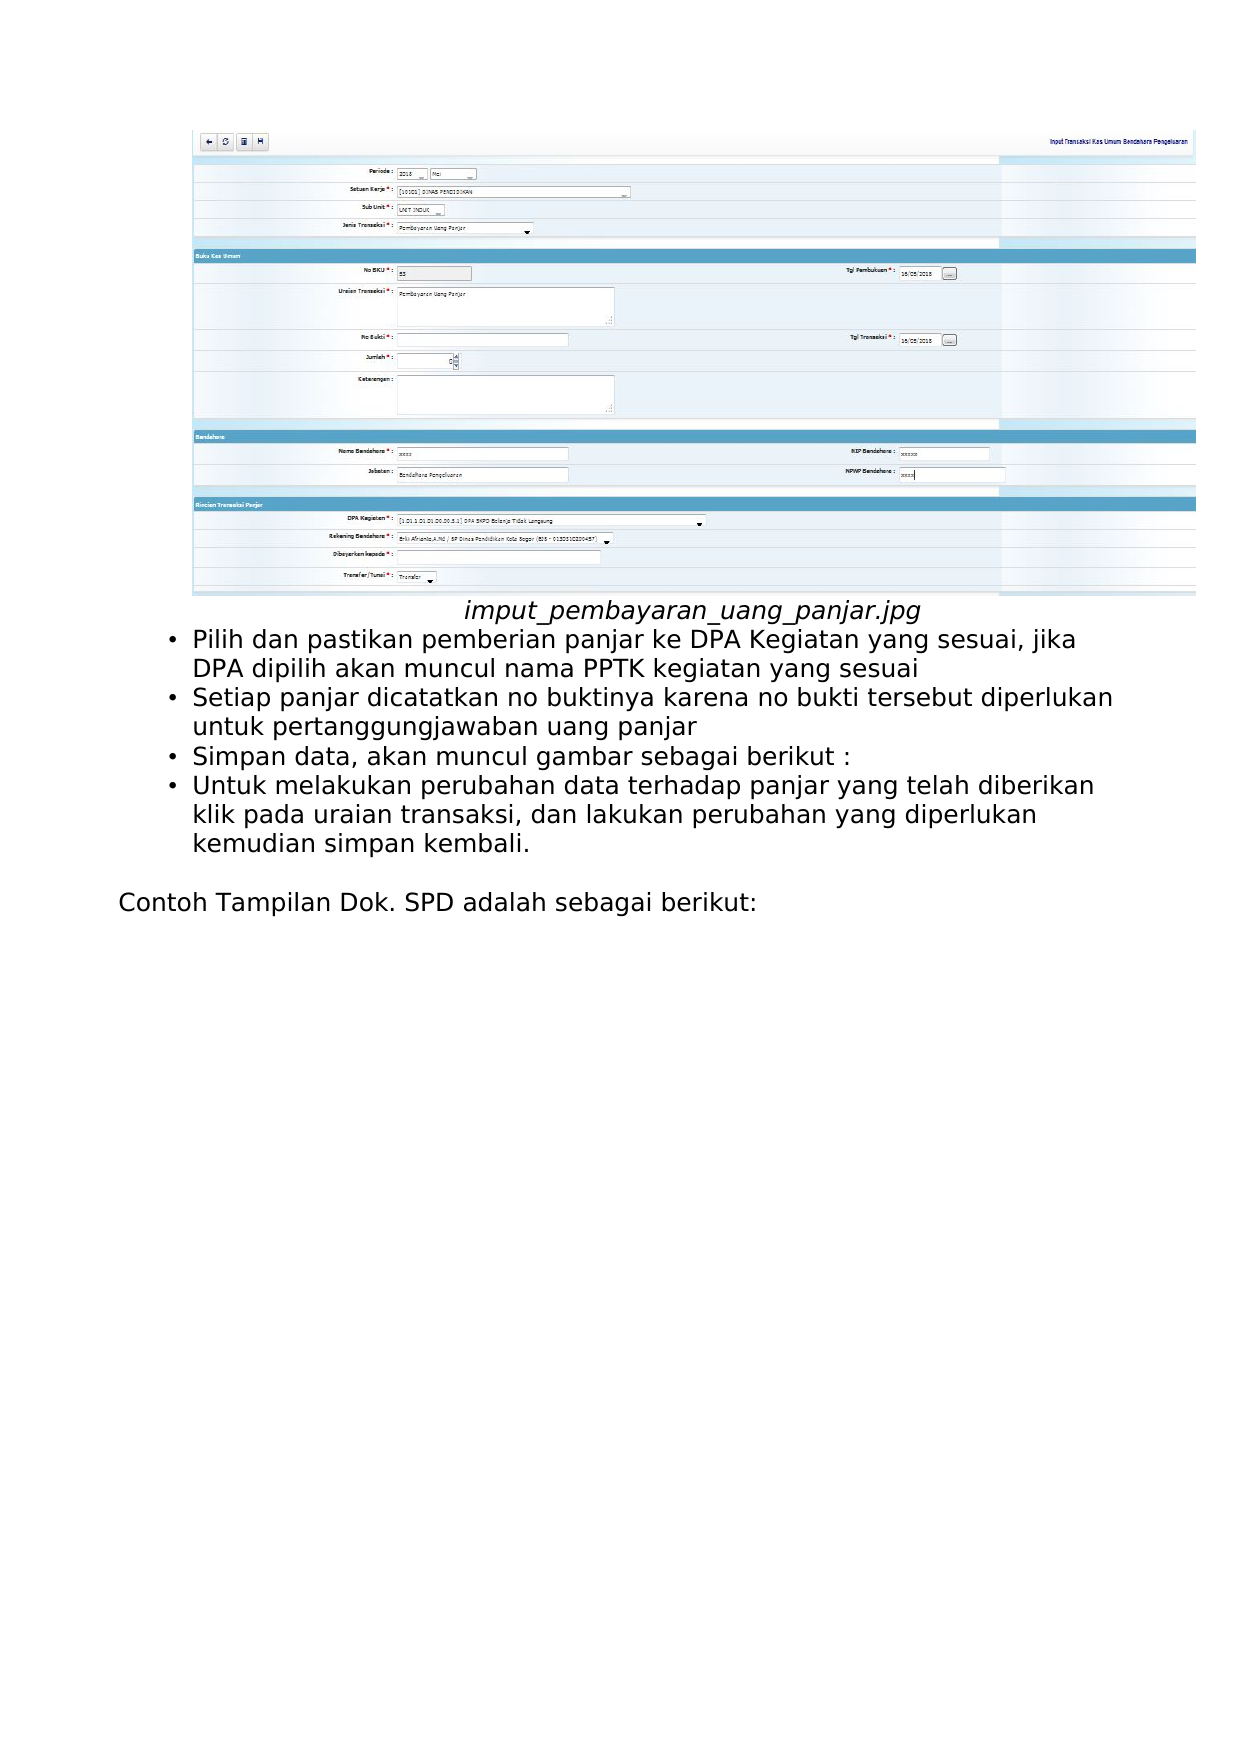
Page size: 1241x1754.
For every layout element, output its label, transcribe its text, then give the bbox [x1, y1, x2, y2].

picture [192, 130, 1196, 596]
list Setiap panjar dicatatkan no buktinya karena no bukti tersebut diperlukan untuk pertanggungjawaban uang panjar [177, 683, 1122, 742]
list [177, 118, 1196, 625]
text Contoh Tampilan Dok. SPD adalah sebagai berikut: [118, 888, 1122, 917]
list Simpan data, akan muncul gambar sebagai berikut : [177, 742, 1122, 771]
list Untuk melakukan perubahan data terhadap panjar yang telah diberikan klik pada uraian transaksi, dan lakukan perubahan yang diperlukan kemudian simpan kembali. [177, 771, 1122, 858]
list Pilih dan pastikan pemberian panjar ke DPA Kegiatan yang sesuai, jika DPA dipilih akan muncul nama PPTK kegiatan yang sesuai [177, 625, 1122, 683]
list imput_pembayaran_uang_panjar.jpg [192, 596, 1196, 625]
